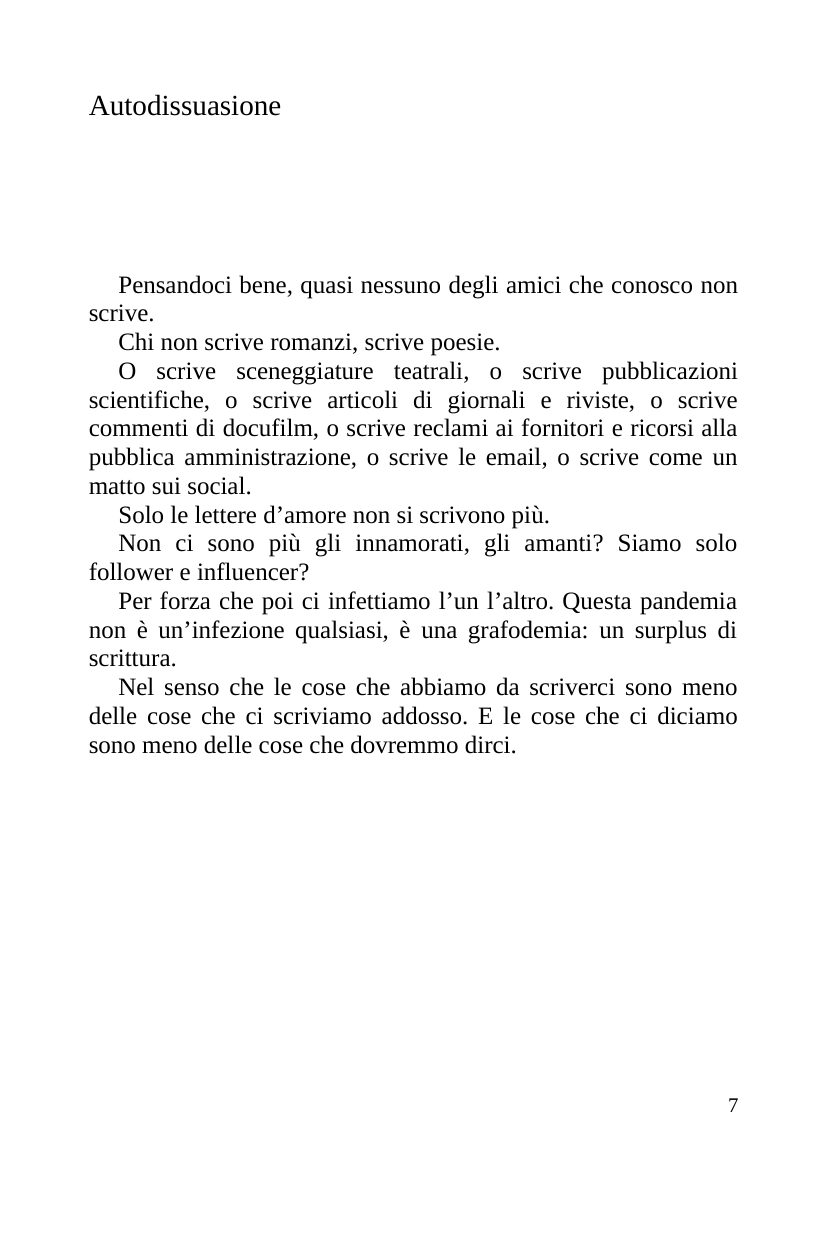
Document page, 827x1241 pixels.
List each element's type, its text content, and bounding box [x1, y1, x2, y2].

text Per forza che poi ci infettiamo l’un l’altro. Questa pandemia non è un’infezione qualsiasi, è una grafodemia: un surplus di scrittura. [88, 586, 738, 672]
text Non ci sono più gli innamorati, gli amanti? Siamo solo follower e influencer? [88, 528, 738, 586]
text Nel senso che le cose che abbiamo da scriverci sono meno delle cose che ci scriviamo addosso. E le cose che ci diciamo sono meno delle cose che dovremmo dirci. [88, 672, 738, 758]
text O scrive sceneggiature teatrali, o scrive pubblicazioni scientifiche, o scrive articoli di giornali e riviste, o scrive commenti di docufilm, o scrive reclami ai fornitori e ricorsi alla pubblica amministrazione, o scrive le email, o scrive come un matto sui social. [88, 356, 738, 500]
text Autodissuasione [88, 88, 738, 122]
text Solo le lettere d’amore non si scrivono più. [88, 500, 738, 528]
text Chi non scrive romanzi, scrive poesie. [88, 327, 738, 356]
text Pensandoci bene, quasi nessuno degli amici che conosco non scrive. [88, 270, 738, 327]
